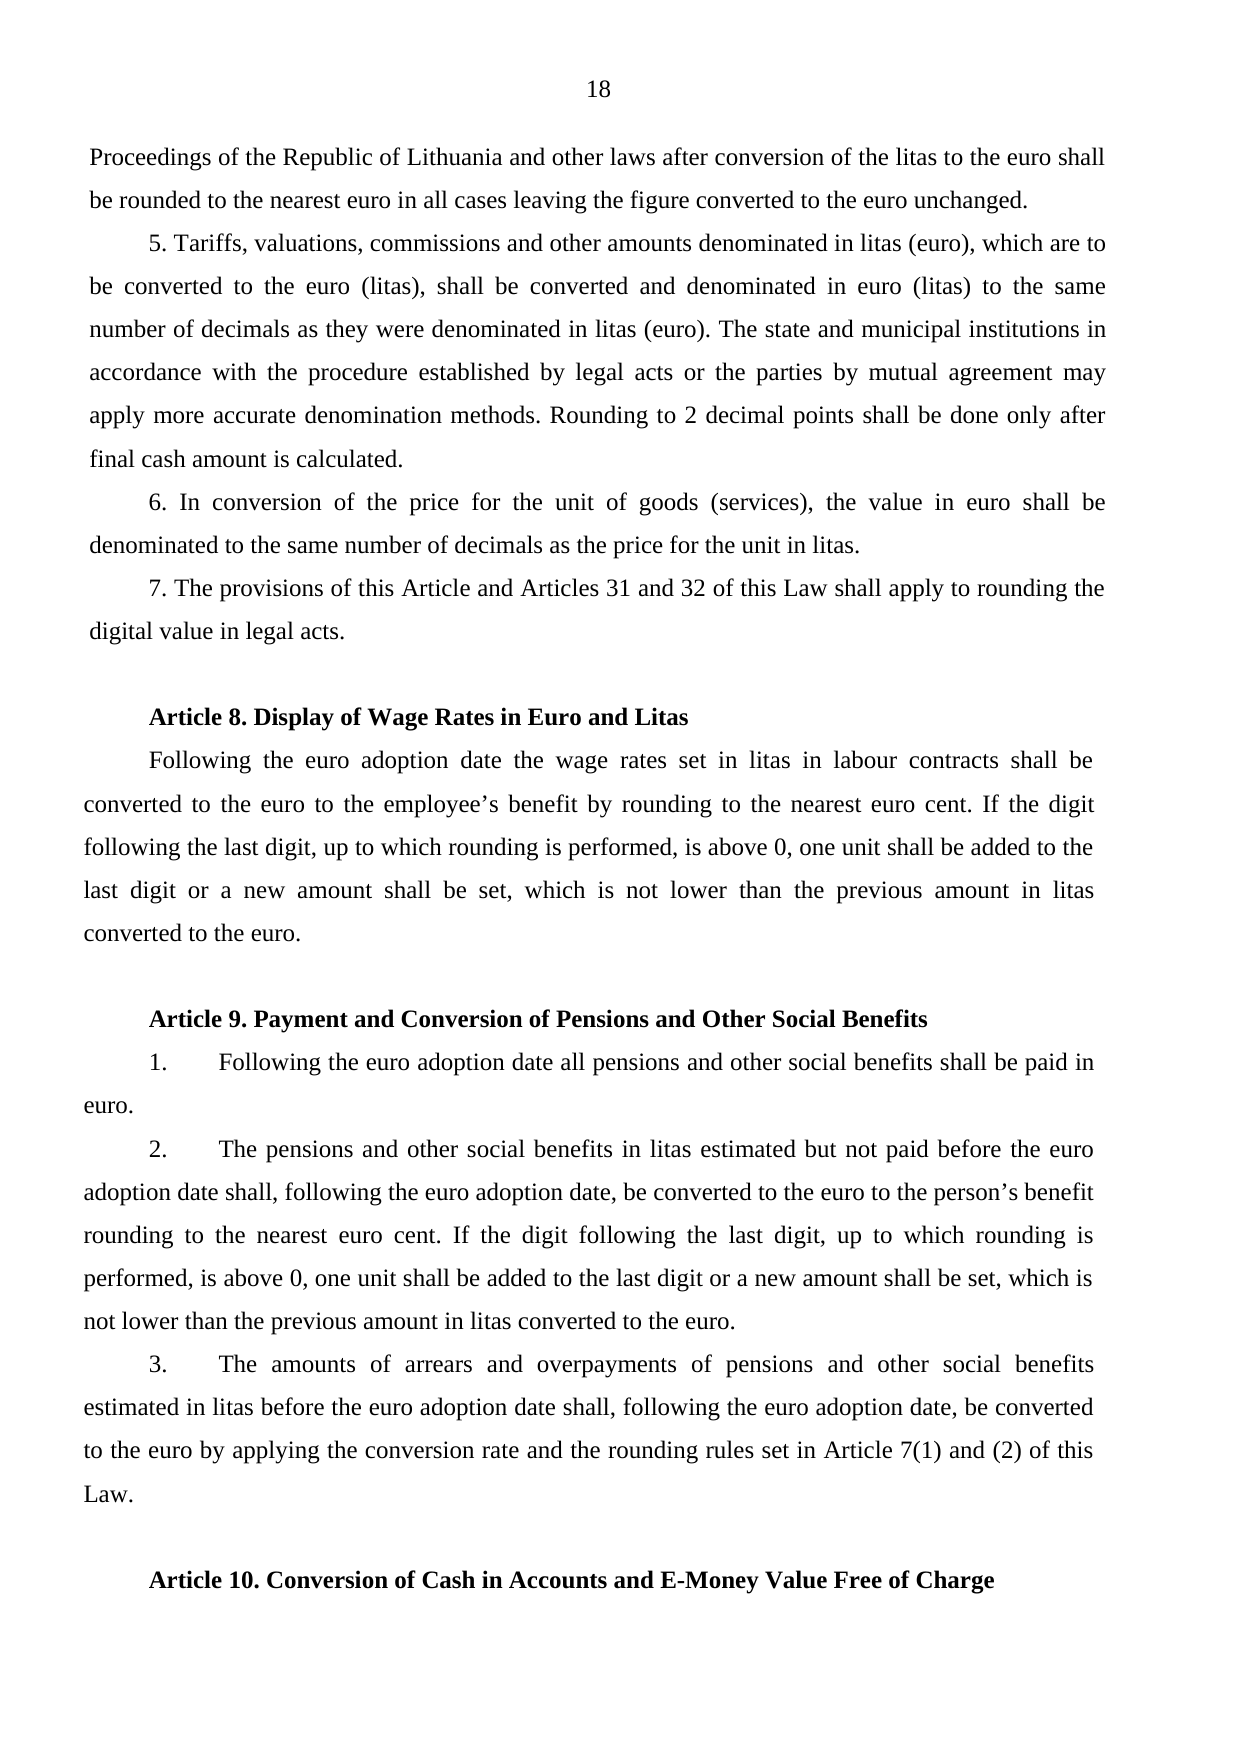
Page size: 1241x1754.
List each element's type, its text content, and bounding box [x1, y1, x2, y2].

text Proceedings of the Republic of Lithuania and other laws after conversion of the litas to the euro shall be rounded to the nearest euro in all cases leaving the figure converted to the euro unchanged. [89, 142, 1107, 214]
text 1. Following the euro adoption date all pensions and other social benefits shall be paid in euro. [83, 1047, 1095, 1119]
text Article 8. Display of Wage Rates in Euro and Litas [83, 702, 1095, 731]
text 5. Tariffs, valuations, commissions and other amounts denominated in litas (euro), which are to be converted to the euro (litas), shall be converted and denominated in euro (litas) to the same number of decimals as they were denominated in litas (euro). The state and municipal institutions in accordance with the procedure established by legal acts or the parties by mutual agreement may apply more accurate denomination methods. Rounding to 2 decimal points shall be done only after final cash amount is calculated. [89, 228, 1107, 472]
text Following the euro adoption date the wage rates set in litas in labour contracts shall be converted to the euro to the employee’s benefit by rounding to the nearest euro cent. If the digit following the last digit, up to which rounding is performed, is above 0, one unit shall be added to the last digit or a new amount shall be set, which is not lower than the previous amount in litas converted to the euro. [83, 746, 1095, 947]
text 6. In conversion of the price for the unit of goods (services), the value in euro shall be denominated to the same number of decimals as the price for the unit in litas. [89, 487, 1107, 559]
text 3. The amounts of arrears and overpayments of pensions and other social benefits estimated in litas before the euro adoption date shall, following the euro adoption date, be converted to the euro by applying the conversion rate and the rounding rules set in Article 7(1) and (2) of this Law. [83, 1349, 1095, 1507]
text 2. The pensions and other social benefits in litas estimated but not paid before the euro adoption date shall, following the euro adoption date, be converted to the euro to the person’s benefit rounding to the nearest euro cent. If the digit following the last digit, up to which rounding is performed, is above 0, one unit shall be added to the last digit or a new amount shall be set, which is not lower than the previous amount in litas converted to the euro. [83, 1134, 1095, 1335]
text 7. The provisions of this Article and Articles 31 and 32 of this Law shall apply to rounding the digital value in legal acts. [89, 573, 1107, 645]
text Article 10. Conversion of Cash in Accounts and E-Money Value Free of Charge [89, 1565, 1105, 1594]
text Article 9. Payment and Conversion of Pensions and Other Social Benefits [83, 1004, 1095, 1033]
